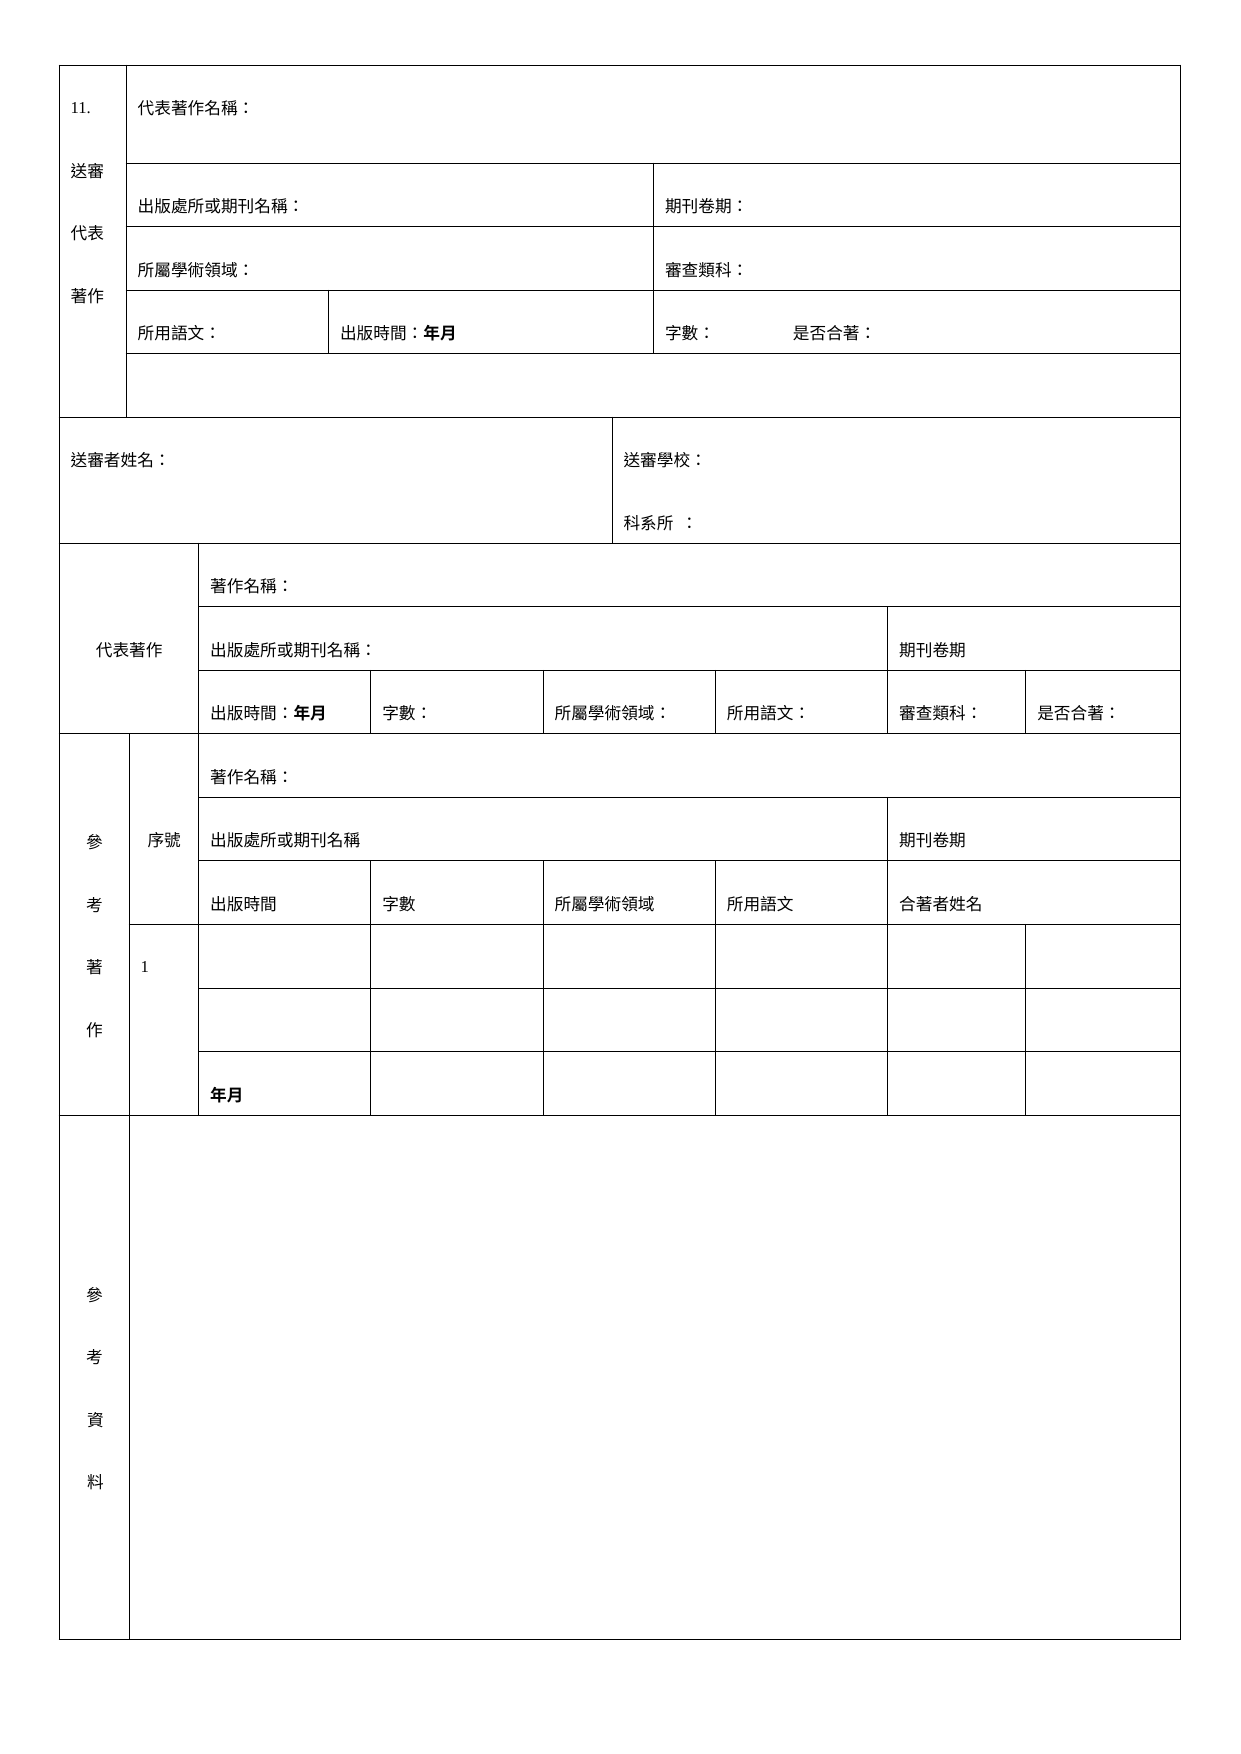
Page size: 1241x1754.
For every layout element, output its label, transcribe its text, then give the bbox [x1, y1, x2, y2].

table_cell [371, 925, 543, 987]
table_cell 審查類科： [654, 227, 1180, 289]
table_cell 所用語文： [716, 671, 887, 733]
table_cell 出版時間：年月 [329, 291, 653, 353]
table_cell 所屬學術領域 [544, 861, 715, 924]
table_cell 年月 [199, 1052, 370, 1114]
table_cell 出版處所或期刊名稱： [127, 164, 653, 226]
table_cell 代表著作 [60, 544, 198, 733]
table_cell 出版時間：年月 [199, 671, 370, 733]
table_cell 審查類科： [888, 671, 1025, 733]
table_cell 送審學校： 科系所 ： [613, 418, 1180, 543]
table_cell 著作名稱： [199, 734, 1180, 797]
table_cell [716, 1052, 887, 1114]
table_cell 1 [130, 925, 198, 1114]
table_cell [199, 925, 370, 987]
table_cell 所屬學術領域： [127, 227, 653, 289]
table_cell [371, 1052, 543, 1114]
table_cell [130, 1116, 1180, 1639]
table_cell 著作名稱： [199, 544, 1180, 606]
table_cell [199, 989, 370, 1051]
table_cell [544, 989, 715, 1051]
table_cell 參 考 著 作 [60, 734, 129, 1114]
table_cell 代表著作名稱： [127, 66, 1180, 162]
table_cell 期刊卷期 [888, 798, 1180, 860]
table_cell [371, 989, 543, 1051]
table_cell 期刊卷期： [654, 164, 1180, 226]
table_cell [1026, 1052, 1180, 1114]
table_cell 參 考 資料 [60, 1116, 129, 1639]
table_cell [888, 989, 1025, 1051]
table_cell 出版時間 [199, 861, 370, 924]
table_cell [716, 989, 887, 1051]
table_cell 是否合著： [1026, 671, 1180, 733]
table_cell [716, 925, 887, 987]
table_cell [127, 354, 1180, 417]
table_cell 期刊卷期 [888, 607, 1180, 670]
table_cell 出版處所或期刊名稱 [199, 798, 887, 860]
table_cell 出版處所或期刊名稱： [199, 607, 887, 670]
table_cell 11. 送審 代表 著作 [60, 66, 126, 417]
table_cell [1026, 925, 1180, 987]
table_cell 所屬學術領域： [544, 671, 715, 733]
table_cell 所用語文： [127, 291, 328, 353]
table_cell 序號 [130, 734, 198, 924]
table_cell [888, 925, 1025, 987]
table_cell [1026, 989, 1180, 1051]
table_cell 字數： 是否合著： [654, 291, 1180, 353]
table_cell 字數： [371, 671, 543, 733]
table_cell [544, 1052, 715, 1114]
table_cell 所用語文 [716, 861, 887, 924]
table_cell [544, 925, 715, 987]
table_cell 合著者姓名 [888, 861, 1180, 924]
table_cell 送審者姓名： [60, 418, 612, 543]
table_cell 字數 [371, 861, 543, 924]
table_cell [888, 1052, 1025, 1114]
